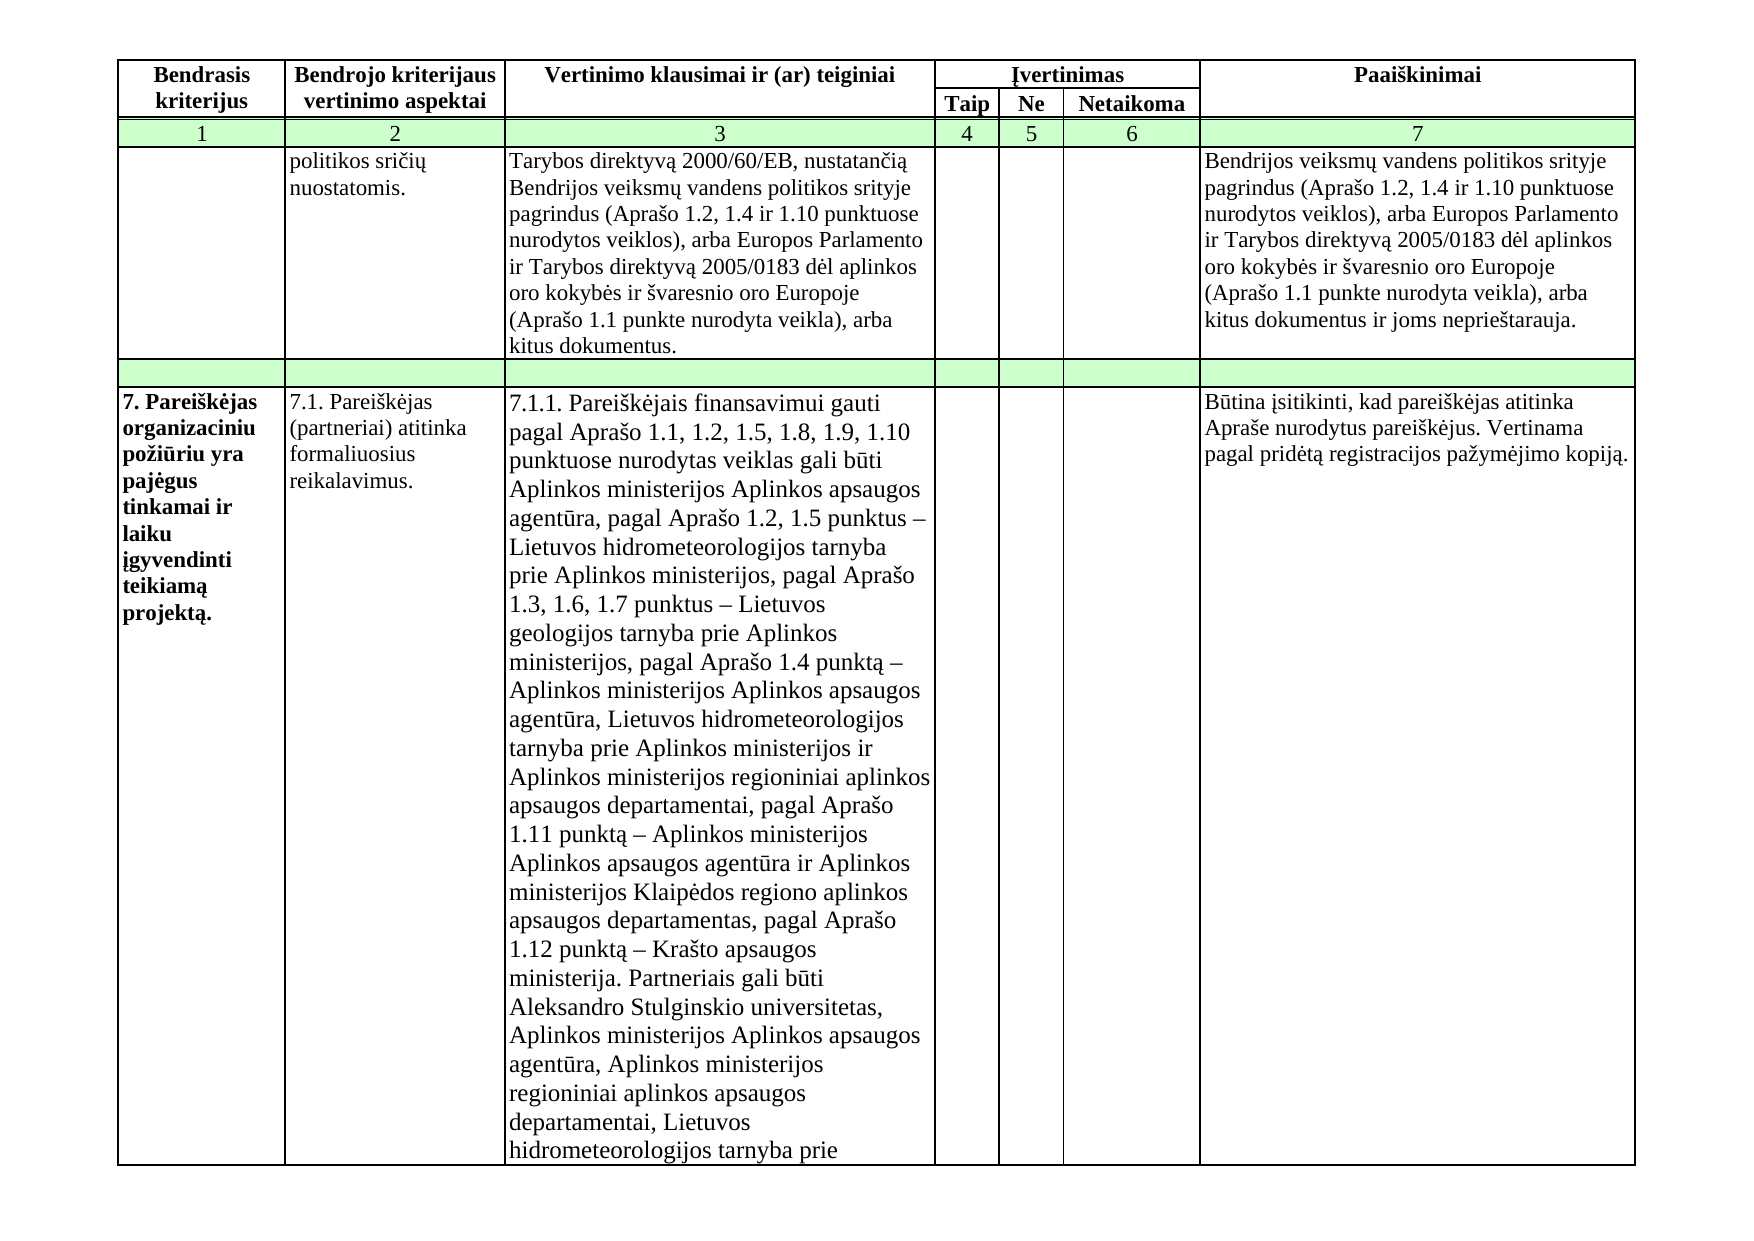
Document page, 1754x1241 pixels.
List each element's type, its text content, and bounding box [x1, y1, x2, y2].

table_cell [1000, 360, 1063, 386]
table_header Vertinimo klausimai ir (ar) teiginiai [506, 61, 934, 116]
table_cell 1 [119, 120, 284, 146]
table_cell Netaikoma [1064, 89, 1199, 116]
table_cell [936, 360, 998, 386]
table_cell [1000, 388, 1063, 1164]
table_header Įvertinimas [936, 61, 1199, 87]
table_cell [1201, 360, 1634, 386]
table_cell 5 [1000, 120, 1063, 146]
table_cell [1064, 388, 1199, 1164]
table_cell [936, 148, 998, 358]
table_cell 7.1. Pareiškėjas (partneriai) atitinka formaliuosius reikalavimus. [286, 388, 504, 1164]
table_cell [506, 360, 934, 386]
table_cell Bendrijos veiksmų vandens politikos srityje pagrindus (Aprašo 1.2, 1.4 ir 1.10 punktuose nurodytos veiklos), arba Europos Parlamento ir Tarybos direktyvą 2005/0183 dėl aplinkos oro kokybės ir švaresnio oro Europoje (Aprašo 1.1 punkte nurodyta veikla), arba kitus dokumentus ir joms neprieštarauja. [1201, 148, 1634, 358]
table_cell [286, 360, 504, 386]
table_cell [936, 388, 998, 1164]
table_cell 2 [286, 120, 504, 146]
table_cell Ne [1000, 89, 1063, 116]
table_cell 3 [506, 120, 934, 146]
table_cell [119, 148, 284, 358]
table_cell [1000, 148, 1063, 358]
table_cell Būtina įsitikinti, kad pareiškėjas atitinka Apraše nurodytus pareiškėjus. Vertinama pagal pridėtą registracijos pažymėjimo kopiją. [1201, 388, 1634, 1164]
table_header Bendrasis kriterijus [119, 61, 284, 116]
table_cell [1064, 148, 1199, 358]
table_cell [119, 360, 284, 386]
table_cell 7. Pareiškėjas organizaciniu požiūriu yra pajėgus tinkamai ir laiku įgyvendinti teikiamą projektą. [119, 388, 284, 1164]
table_cell 4 [936, 120, 998, 146]
table_cell politikos sričių nuostatomis. [286, 148, 504, 358]
table_cell [1064, 360, 1199, 386]
table_cell 7.1.1. Pareiškėjais finansavimui gauti pagal Aprašo 1.1, 1.2, 1.5, 1.8, 1.9, 1.10 punktuose nurodytas veiklas gali būti Aplinkos ministerijos Aplinkos apsaugos agentūra, pagal Aprašo 1.2, 1.5 punktus – Lietuvos hidrometeorologijos tarnyba prie Aplinkos ministerijos, pagal Aprašo 1.3, 1.6, 1.7 punktus – Lietuvos geologijos tarnyba prie Aplinkos ministerijos, pagal Aprašo 1.4 punktą – Aplinkos ministerijos Aplinkos apsaugos agentūra, Lietuvos hidrometeorologijos tarnyba prie Aplinkos ministerijos ir Aplinkos ministerijos regioniniai aplinkos apsaugos departamentai, pagal Aprašo 1.11 punktą – Aplinkos ministerijos Aplinkos apsaugos agentūra ir Aplinkos ministerijos Klaipėdos regiono aplinkos apsaugos departamentas, pagal Aprašo 1.12 punktą – Krašto apsaugos ministerija. Partneriais gali būti Aleksandro Stulginskio universitetas, Aplinkos ministerijos Aplinkos apsaugos agentūra, Aplinkos ministerijos regioniniai aplinkos apsaugos departamentai, Lietuvos hidrometeorologijos tarnyba prie [506, 388, 934, 1164]
table_header Bendrojo kriterijaus vertinimo aspektai [286, 61, 504, 116]
table_cell Tarybos direktyvą 2000/60/EB, nustatančią Bendrijos veiksmų vandens politikos srityje pagrindus (Aprašo 1.2, 1.4 ir 1.10 punktuose nurodytos veiklos), arba Europos Parlamento ir Tarybos direktyvą 2005/0183 dėl aplinkos oro kokybės ir švaresnio oro Europoje (Aprašo 1.1 punkte nurodyta veikla), arba kitus dokumentus. [506, 148, 934, 358]
table_cell Taip [936, 89, 998, 116]
table_header Paaiškinimai [1201, 61, 1634, 116]
table_cell 7 [1201, 120, 1634, 146]
table_cell 6 [1064, 120, 1199, 146]
